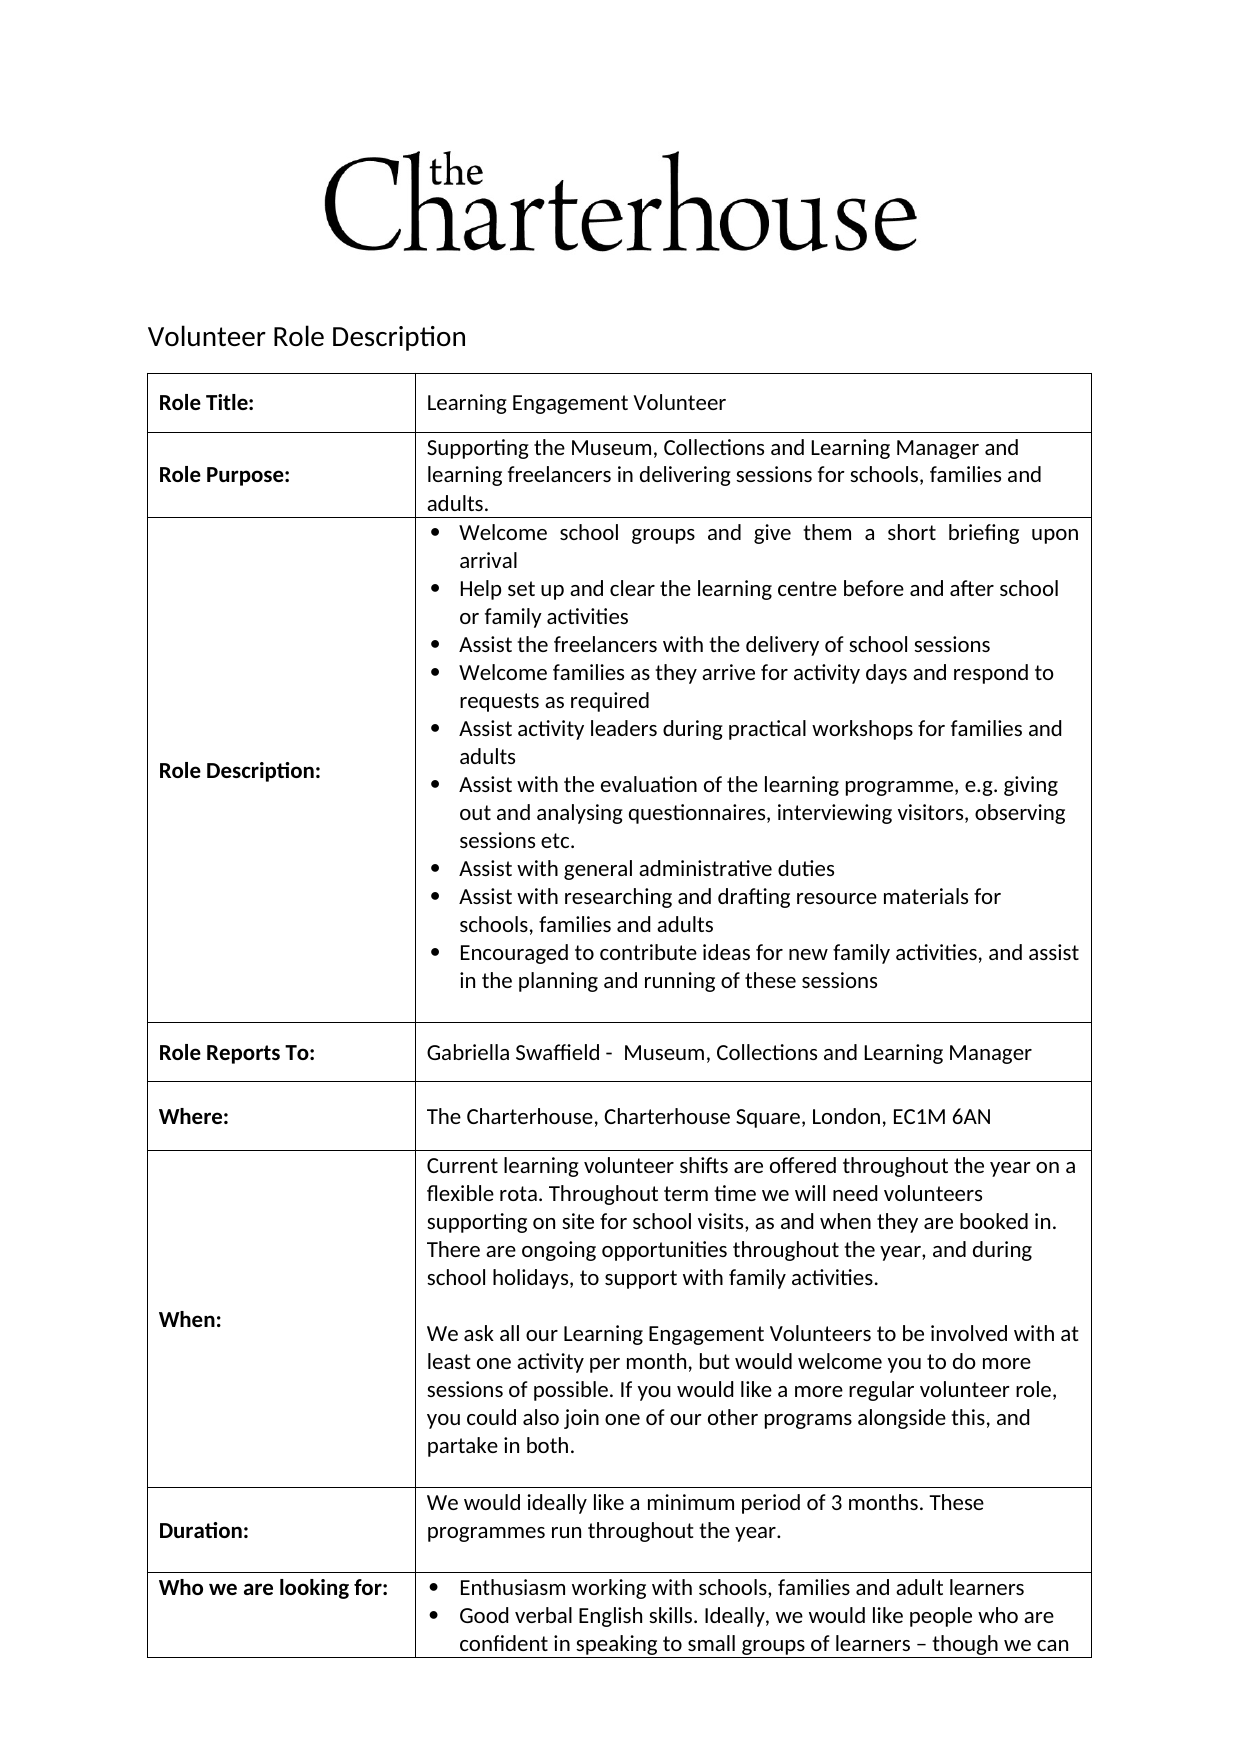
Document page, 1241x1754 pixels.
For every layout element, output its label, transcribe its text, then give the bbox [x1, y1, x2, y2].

table_cell Enthusiasm working with schools, families and adult learners Good verbal English skills. Ideally, we would like people who are confident in speaking to small groups of learners – though we can [416, 1573, 1091, 1657]
table_cell Duration: [148, 1488, 415, 1572]
table_cell Welcome school groups and give them a short briefing upon arrival Help set up and clear the learning centre before and after school or family activities Assist the freelancers with the delivery of school sessions Welcome families as they arrive for activity days and respond to requests as required Assist activity leaders during practical workshops for families and adults Assist with the evaluation of the learning programme, e.g. giving out and analysing questionnaires, interviewing visitors, observing sessions etc. Assist with general administrative duties Assist with researching and drafting resource materials for schools, families and adults Encouraged to contribute ideas for new family activities, and assist in the planning and running of these sessions [416, 518, 1091, 1022]
table_cell We would ideally like a minimum period of 3 months. These programmes run throughout the year. [416, 1488, 1091, 1572]
text Volunteer Role Description [148, 318, 1093, 354]
table_cell Gabriella Swaffield - Museum, Collections and Learning Manager [416, 1023, 1091, 1081]
table_cell The Charterhouse, Charterhouse Square, London, EC1M 6AN [416, 1082, 1091, 1150]
table_header Role Title: [148, 374, 415, 432]
table_cell Where: [148, 1082, 415, 1150]
table_header Learning Engagement Volunteer [416, 374, 1091, 432]
table_cell Who we are looking for: [148, 1573, 415, 1657]
table_cell Role Purpose: [148, 433, 415, 517]
table_cell Current learning volunteer shifts are offered throughout the year on a flexible rota. Throughout term time we will need volunteers supporting on site for school visits, as and when they are booked in. There are ongoing opportunities throughout the year, and during school holidays, to support with family activities. We ask all our Learning Engagement Volunteers to be involved with at least one activity per month, but would welcome you to do more sessions of possible. If you would like a more regular volunteer role, you could also join one of our other programs alongside this, and partake in both. [416, 1151, 1091, 1487]
table_cell When: [148, 1151, 415, 1487]
table_cell Supporting the Museum, Collections and Learning Manager and learning freelancers in delivering sessions for schools, families and adults. [416, 433, 1091, 517]
table_cell Role Description: [148, 518, 415, 1022]
table_cell Role Reports To: [148, 1023, 415, 1081]
